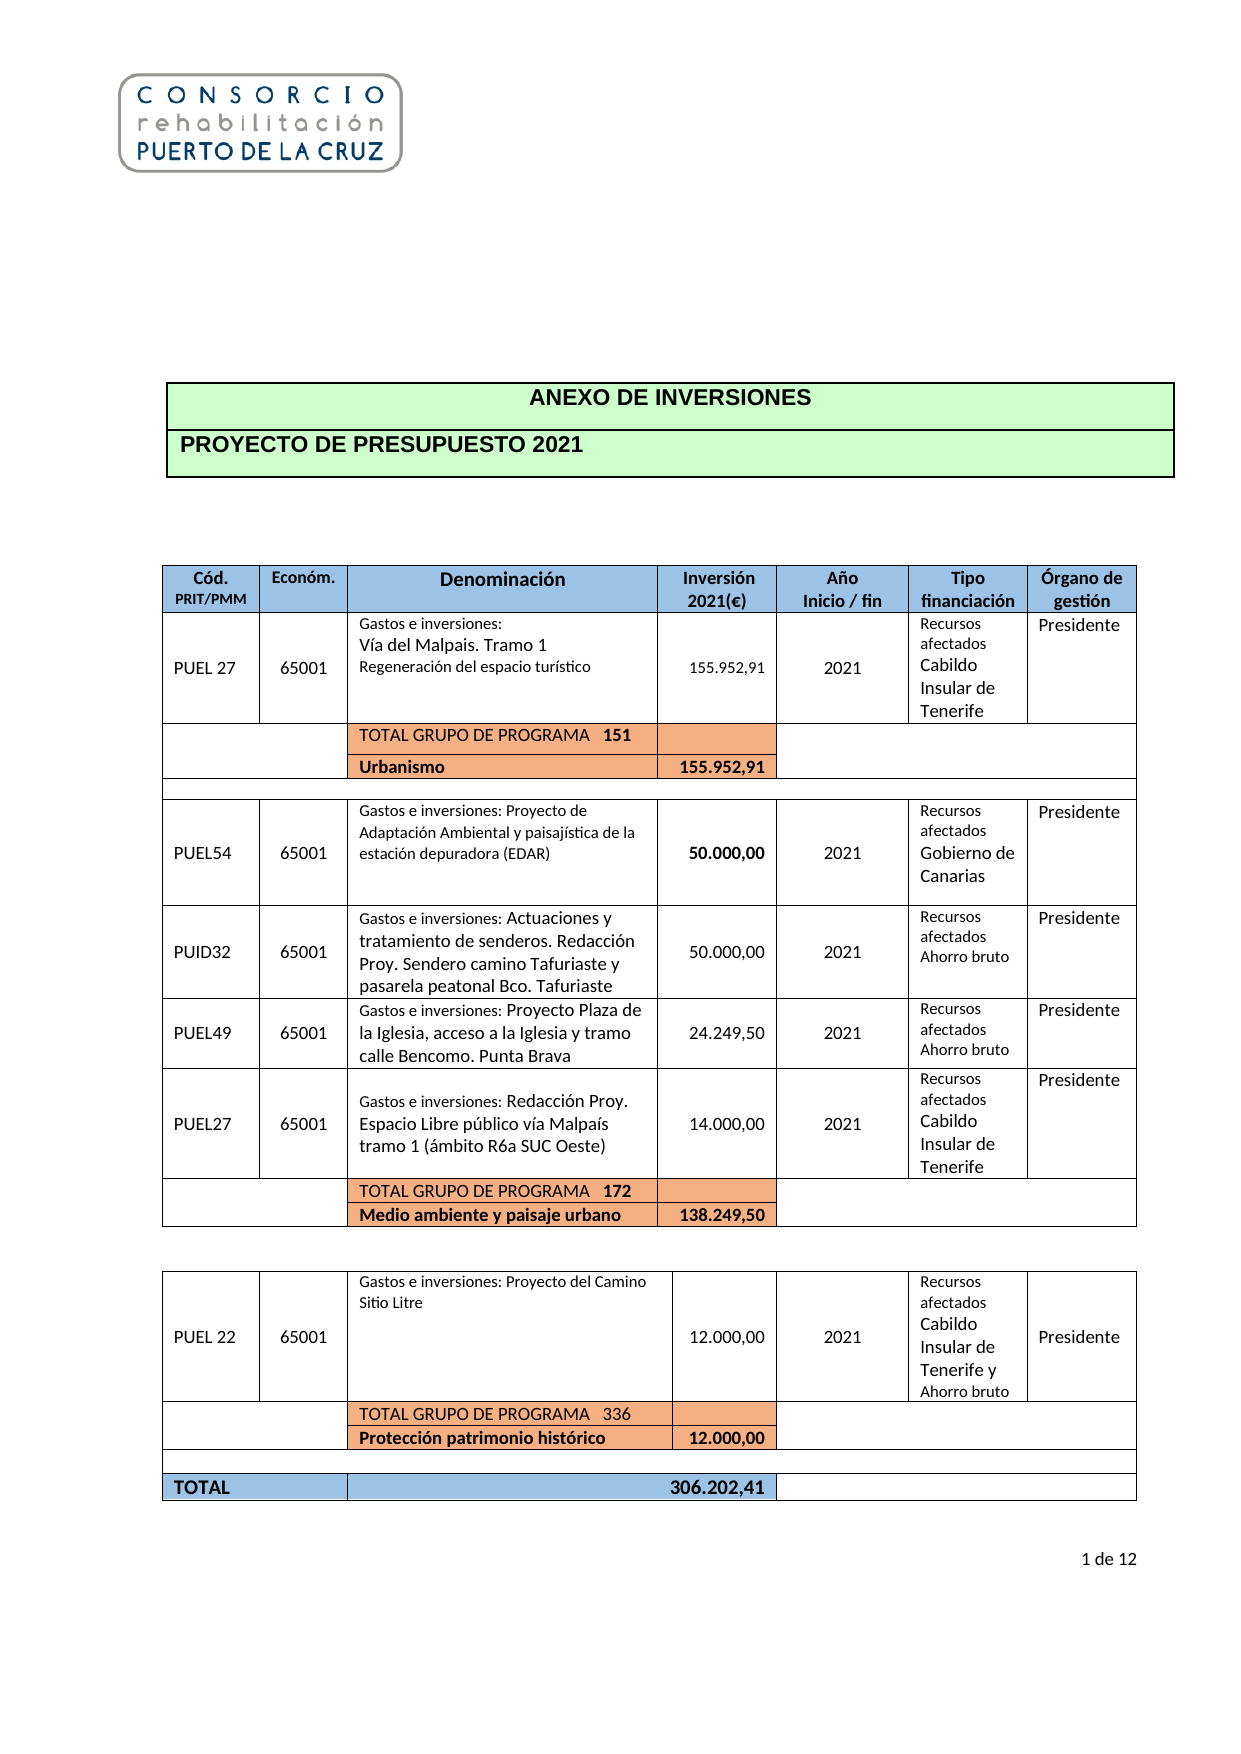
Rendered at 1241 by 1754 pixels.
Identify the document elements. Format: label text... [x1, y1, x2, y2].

table_header Gastos e inversiones: Proyecto del Camino Sitio Litre [348, 1272, 672, 1401]
table_cell Recursos afectados Cabildo Insular de Tenerife [909, 1069, 1027, 1178]
table_cell Gastos e inversiones: Actuaciones y tratamiento de senderos. Redacción Proy. Sendero camino Tafuriaste y pasarela peatonal Bco. Tafuriaste [348, 906, 657, 998]
table_cell PUID32 [163, 906, 259, 998]
table_header 12.000,00 [673, 1272, 776, 1401]
table_cell 50.000,00 [658, 906, 776, 998]
table_header Inversión 2021(€) [658, 566, 776, 612]
table_cell Gastos e inversiones: Proyecto de Adaptación Ambiental y paisajística de la estación depuradora (EDAR) [348, 800, 657, 905]
table_cell 2021 [777, 613, 908, 722]
table_cell 65001 [260, 906, 347, 998]
table_cell Protección patrimonio histórico [348, 1426, 672, 1449]
table_cell Gastos e inversiones: Redacción Proy. Espacio Libre público vía Malpaís tramo 1 (ámbito R6a SUC Oeste) [348, 1069, 657, 1178]
table_cell [777, 1402, 1136, 1449]
table_cell 65001 [260, 613, 347, 722]
table_cell [163, 724, 347, 778]
table_header Año Inicio / fin [777, 566, 908, 612]
table_header PUEL 22 [163, 1272, 259, 1401]
table_cell [777, 724, 1136, 778]
table_cell [163, 1402, 347, 1449]
table_cell 306.202,41 [348, 1474, 776, 1499]
table_cell [163, 779, 1136, 799]
table_header ANEXO DE INVERSIONES [168, 384, 1173, 429]
table_cell 2021 [777, 1069, 908, 1178]
table_cell 24.249,50 [658, 999, 776, 1067]
table_cell PUEL27 [163, 1069, 259, 1178]
table_header Tipo financiación [909, 566, 1027, 612]
table_header Presidente [1028, 1272, 1136, 1401]
table_cell Presidente [1028, 613, 1136, 722]
table_cell TOTAL [163, 1474, 347, 1499]
table_cell [673, 1402, 776, 1425]
table_cell 14.000,00 [658, 1069, 776, 1178]
table_cell [777, 1474, 1136, 1499]
table_cell [163, 1450, 1136, 1473]
table_cell 155.952,91 [658, 613, 776, 722]
table_cell 2021 [777, 800, 908, 905]
table_cell Gastos e inversiones: Vía del Malpais. Tramo 1 Regeneración del espacio turístico [348, 613, 657, 722]
table_cell 65001 [260, 999, 347, 1067]
table_cell 2021 [777, 999, 908, 1067]
table_cell 65001 [260, 800, 347, 905]
table_header Recursos afectados Cabildo Insular de Tenerife y Ahorro bruto [909, 1272, 1027, 1401]
table_cell PROYECTO DE PRESUPUESTO 2021 [168, 431, 1173, 476]
table_cell TOTAL GRUPO DE PROGRAMA 151 [348, 724, 657, 754]
table_header Cód. PRIT/PMM [163, 566, 259, 612]
table_cell [658, 1179, 776, 1202]
table_cell Gastos e inversiones: Proyecto Plaza de la Iglesia, acceso a la Iglesia y tramo calle Bencomo. Punta Brava [348, 999, 657, 1067]
table_cell Urbanismo [348, 755, 657, 778]
table_cell Recursos afectados Ahorro bruto [909, 999, 1027, 1067]
table_header Económ. [260, 566, 347, 612]
table_cell PUEL 27 [163, 613, 259, 722]
table_cell 155.952,91 [658, 755, 776, 778]
table_header Denominación [348, 566, 657, 612]
table_cell Presidente [1028, 999, 1136, 1067]
table_cell Recursos afectados Ahorro bruto [909, 906, 1027, 998]
table_header 65001 [260, 1272, 347, 1401]
table_cell Presidente [1028, 906, 1136, 998]
table_cell TOTAL GRUPO DE PROGRAMA 336 [348, 1402, 672, 1425]
table_cell Presidente [1028, 1069, 1136, 1178]
table_cell Presidente [1028, 800, 1136, 905]
table_cell PUEL49 [163, 999, 259, 1067]
table_cell Recursos afectados Gobierno de Canarias [909, 800, 1027, 905]
table_cell TOTAL GRUPO DE PROGRAMA 172 [348, 1179, 657, 1202]
table_cell [777, 1179, 1136, 1226]
table_cell 2021 [777, 906, 908, 998]
table_header 2021 [777, 1272, 908, 1401]
table_cell 50.000,00 [658, 800, 776, 905]
table_header Órgano de gestión [1028, 566, 1136, 612]
table_cell Recursos afectados Cabildo Insular de Tenerife [909, 613, 1027, 722]
table_cell [658, 724, 776, 754]
table_cell Medio ambiente y paisaje urbano [348, 1203, 657, 1226]
table_cell [163, 1179, 347, 1226]
table_cell 138.249,50 [658, 1203, 776, 1226]
table_cell PUEL54 [163, 800, 259, 905]
table_cell 65001 [260, 1069, 347, 1178]
table_cell 12.000,00 [673, 1426, 776, 1449]
